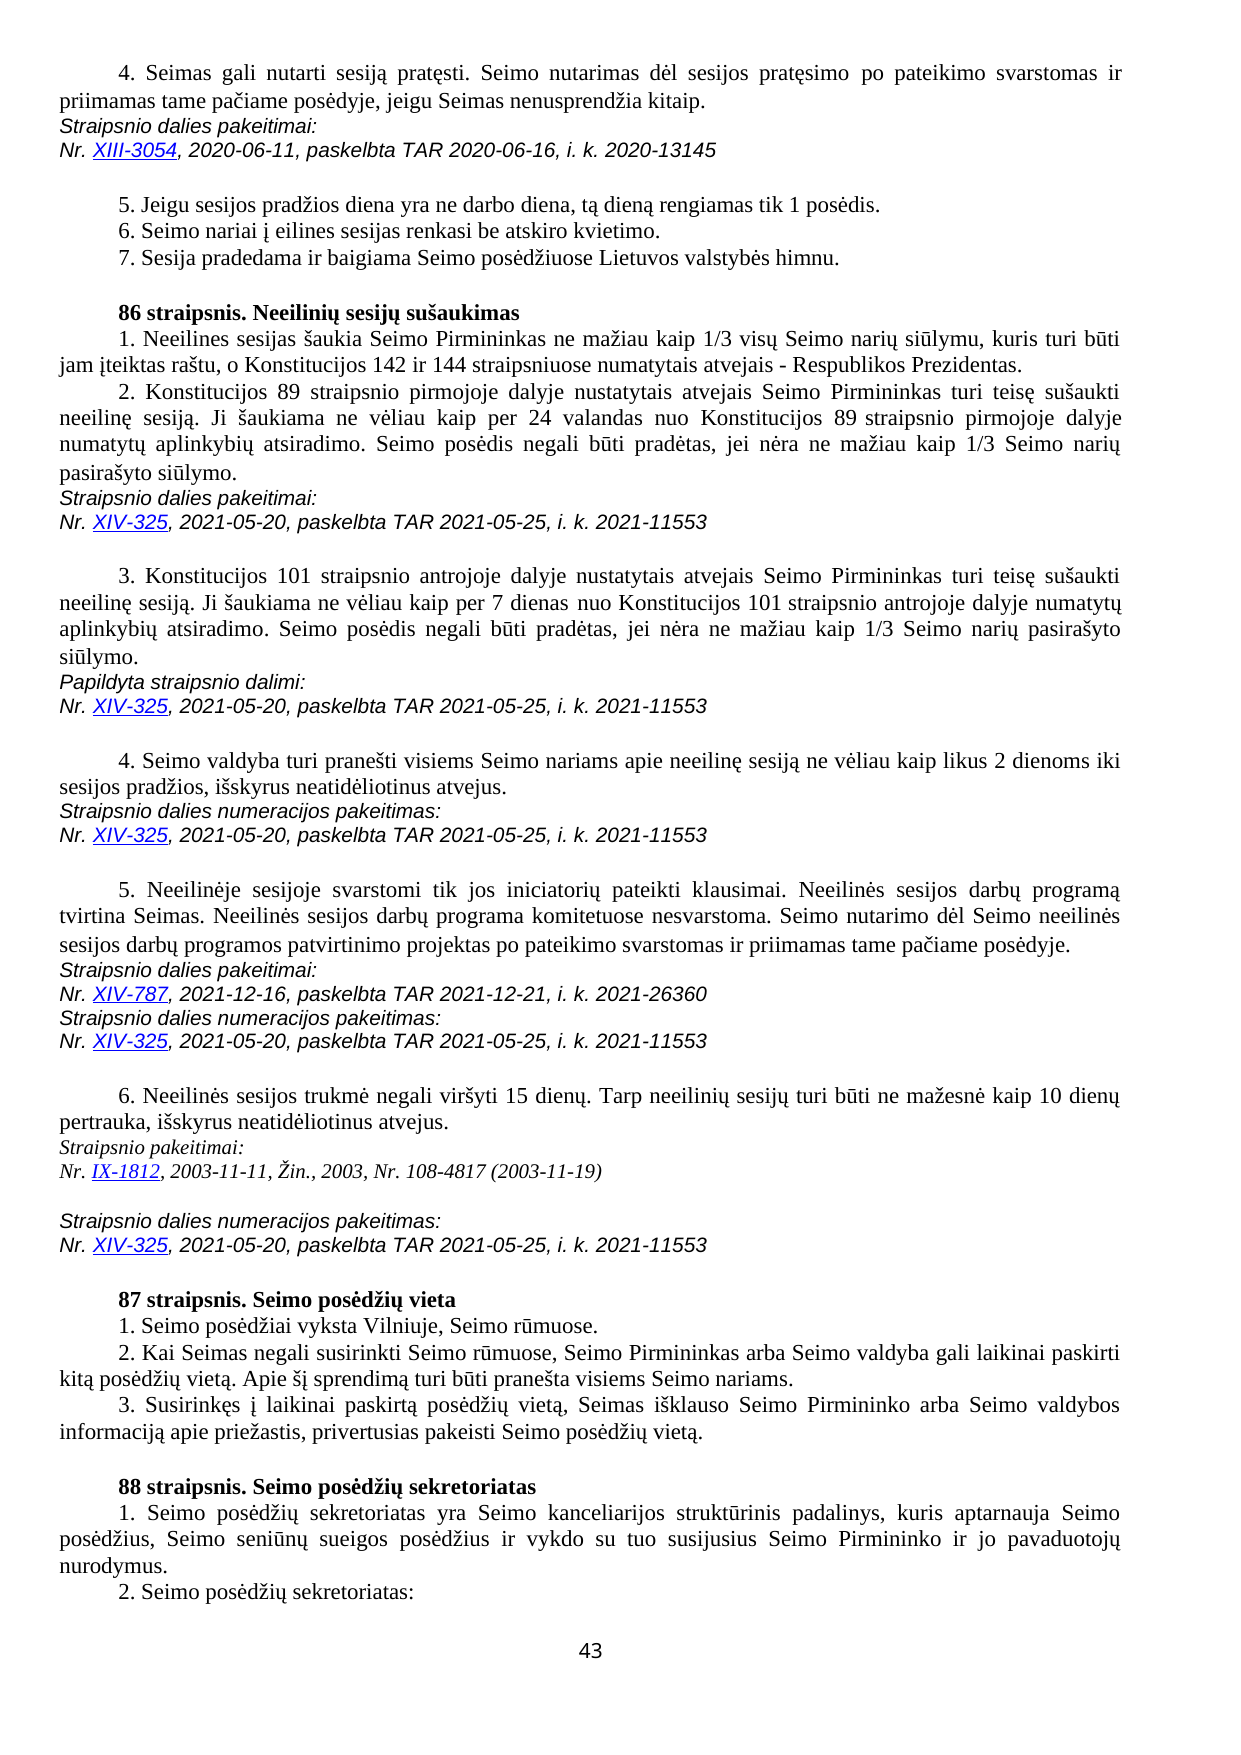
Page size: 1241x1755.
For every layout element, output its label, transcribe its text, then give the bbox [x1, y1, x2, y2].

text Nr. XIV-325, 2021-05-20, paskelbta TAR 2021-05-25, i. k. 2021-11553 [59, 1233, 1122, 1257]
text Straipsnio dalies pakeitimai: [59, 957, 1122, 981]
text 3. Susirinkęs į laikinai paskirtą posėdžių vietą, Seimas išklauso Seimo Pirmininko arba Seimo valdybos informaciją apie priežastis, privertusias pakeisti Seimo posėdžių vietą. [59, 1391, 1122, 1444]
text 6. Neeilinės sesijos trukmė negali viršyti 15 dienų. Tarp neeilinių sesijų turi būti ne mažesnė kaip 10 dienų pertrauka, išskyrus neatidėliotinus atvejus. [59, 1082, 1122, 1135]
text Nr. XIV-325, 2021-05-20, paskelbta TAR 2021-05-25, i. k. 2021-11553 [59, 1029, 1122, 1053]
text Straipsnio dalies numeracijos pakeitimas: [59, 799, 1122, 823]
text 1. Seimo posėdžiai vyksta Vilniuje, Seimo rūmuose. [59, 1312, 1122, 1339]
text 2. Kai Seimas negali susirinkti Seimo rūmuose, Seimo Pirmininkas arba Seimo valdyba gali laikinai paskirti kitą posėdžių vietą. Apie šį sprendimą turi būti pranešta visiems Seimo nariams. [59, 1339, 1122, 1391]
text Nr. XIV-325, 2021-05-20, paskelbta TAR 2021-05-25, i. k. 2021-11553 [59, 509, 1122, 533]
text 88 straipsnis. Seimo posėdžių sekretoriatas [59, 1473, 1122, 1499]
text 4. Seimo valdyba turi pranešti visiems Seimo nariams apie neeilinę sesiją ne vėliau kaip likus 2 dienoms iki sesijos pradžios, išskyrus neatidėliotinus atvejus. [59, 747, 1122, 799]
text Nr. XIV-325, 2021-05-20, paskelbta TAR 2021-05-25, i. k. 2021-11553 [59, 823, 1122, 847]
text Nr. XIV-325, 2021-05-20, paskelbta TAR 2021-05-25, i. k. 2021-11553 [59, 694, 1122, 718]
text Straipsnio dalies numeracijos pakeitimas: [59, 1005, 1122, 1029]
text Papildyta straipsnio dalimi: [59, 670, 1122, 694]
text 5. Neeilinėje sesijoje svarstomi tik jos iniciatorių pateikti klausimai. Neeilinės sesijos darbų programą tvirtina Seimas. Neeilinės sesijos darbų programa komitetuose nesvarstoma. Seimo nutarimo dėl Seimo neeilinės sesijos darbų programos patvirtinimo projektas po pateikimo svarstomas ir priimamas tame pačiame posėdyje. [59, 876, 1122, 957]
text 2. Konstitucijos 89 straipsnio pirmojoje dalyje nustatytais atvejais Seimo Pirmininkas turi teisę sušaukti neeilinę sesiją. Ji šaukiama ne vėliau kaip per 24 valandas nuo Konstitucijos 89 straipsnio pirmojoje dalyje numatytų aplinkybių atsiradimo. Seimo posėdis negali būti pradėtas, jei nėra ne mažiau kaip 1/3 Seimo narių pasirašyto siūlymo. [59, 378, 1122, 486]
text Nr. IX-1812, 2003-11-11, Žin., 2003, Nr. 108-4817 (2003-11-19) [59, 1159, 1122, 1183]
text Nr. XIII-3054, 2020-06-11, paskelbta TAR 2020-06-16, i. k. 2020-13145 [59, 138, 1122, 162]
text 7. Sesija pradedama ir baigiama Seimo posėdžiuose Lietuvos valstybės himnu. [59, 243, 1122, 270]
text 1. Neeilines sesijas šaukia Seimo Pirmininkas ne mažiau kaip 1/3 visų Seimo narių siūlymu, kuris turi būti jam įteiktas raštu, o Konstitucijos 142 ir 144 straipsniuose numatytais atvejais - Respublikos Prezidentas. [59, 325, 1122, 378]
text 2. Seimo posėdžių sekretoriatas: [59, 1578, 1122, 1604]
text Straipsnio dalies pakeitimai: [59, 486, 1122, 509]
text 3. Konstitucijos 101 straipsnio antrojoje dalyje nustatytais atvejais Seimo Pirmininkas turi teisę sušaukti neeilinę sesiją. Ji šaukiama ne vėliau kaip per 7 dienas nuo Konstitucijos 101 straipsnio antrojoje dalyje numatytų aplinkybių atsiradimo. Seimo posėdis negali būti pradėtas, jei nėra ne mažiau kaip 1/3 Seimo narių pasirašyto siūlymo. [59, 562, 1122, 670]
text 6. Seimo nariai į eilines sesijas renkasi be atskiro kvietimo. [59, 217, 1122, 243]
text 87 straipsnis. Seimo posėdžių vieta [59, 1286, 1122, 1312]
text 86 straipsnis. Neeilinių sesijų sušaukimas [59, 299, 1122, 325]
text Straipsnio dalies pakeitimai: [59, 114, 1122, 138]
text 1. Seimo posėdžių sekretoriatas yra Seimo kanceliarijos struktūrinis padalinys, kuris aptarnauja Seimo posėdžius, Seimo seniūnų sueigos posėdžius ir vykdo su tuo susijusius Seimo Pirmininko ir jo pavaduotojų nurodymus. [59, 1499, 1122, 1578]
text 5. Jeigu sesijos pradžios diena yra ne darbo diena, tą dieną rengiamas tik 1 posėdis. [59, 191, 1122, 217]
text Straipsnio pakeitimai: [59, 1135, 1122, 1159]
text Straipsnio dalies numeracijos pakeitimas: [59, 1209, 1122, 1233]
text 4. Seimas gali nutarti sesiją pratęsti. Seimo nutarimas dėl sesijos pratęsimo po pateikimo svarstomas ir priimamas tame pačiame posėdyje, jeigu Seimas nenusprendžia kitaip. [59, 59, 1122, 114]
text Nr. XIV-787, 2021-12-16, paskelbta TAR 2021-12-21, i. k. 2021-26360 [59, 981, 1122, 1005]
